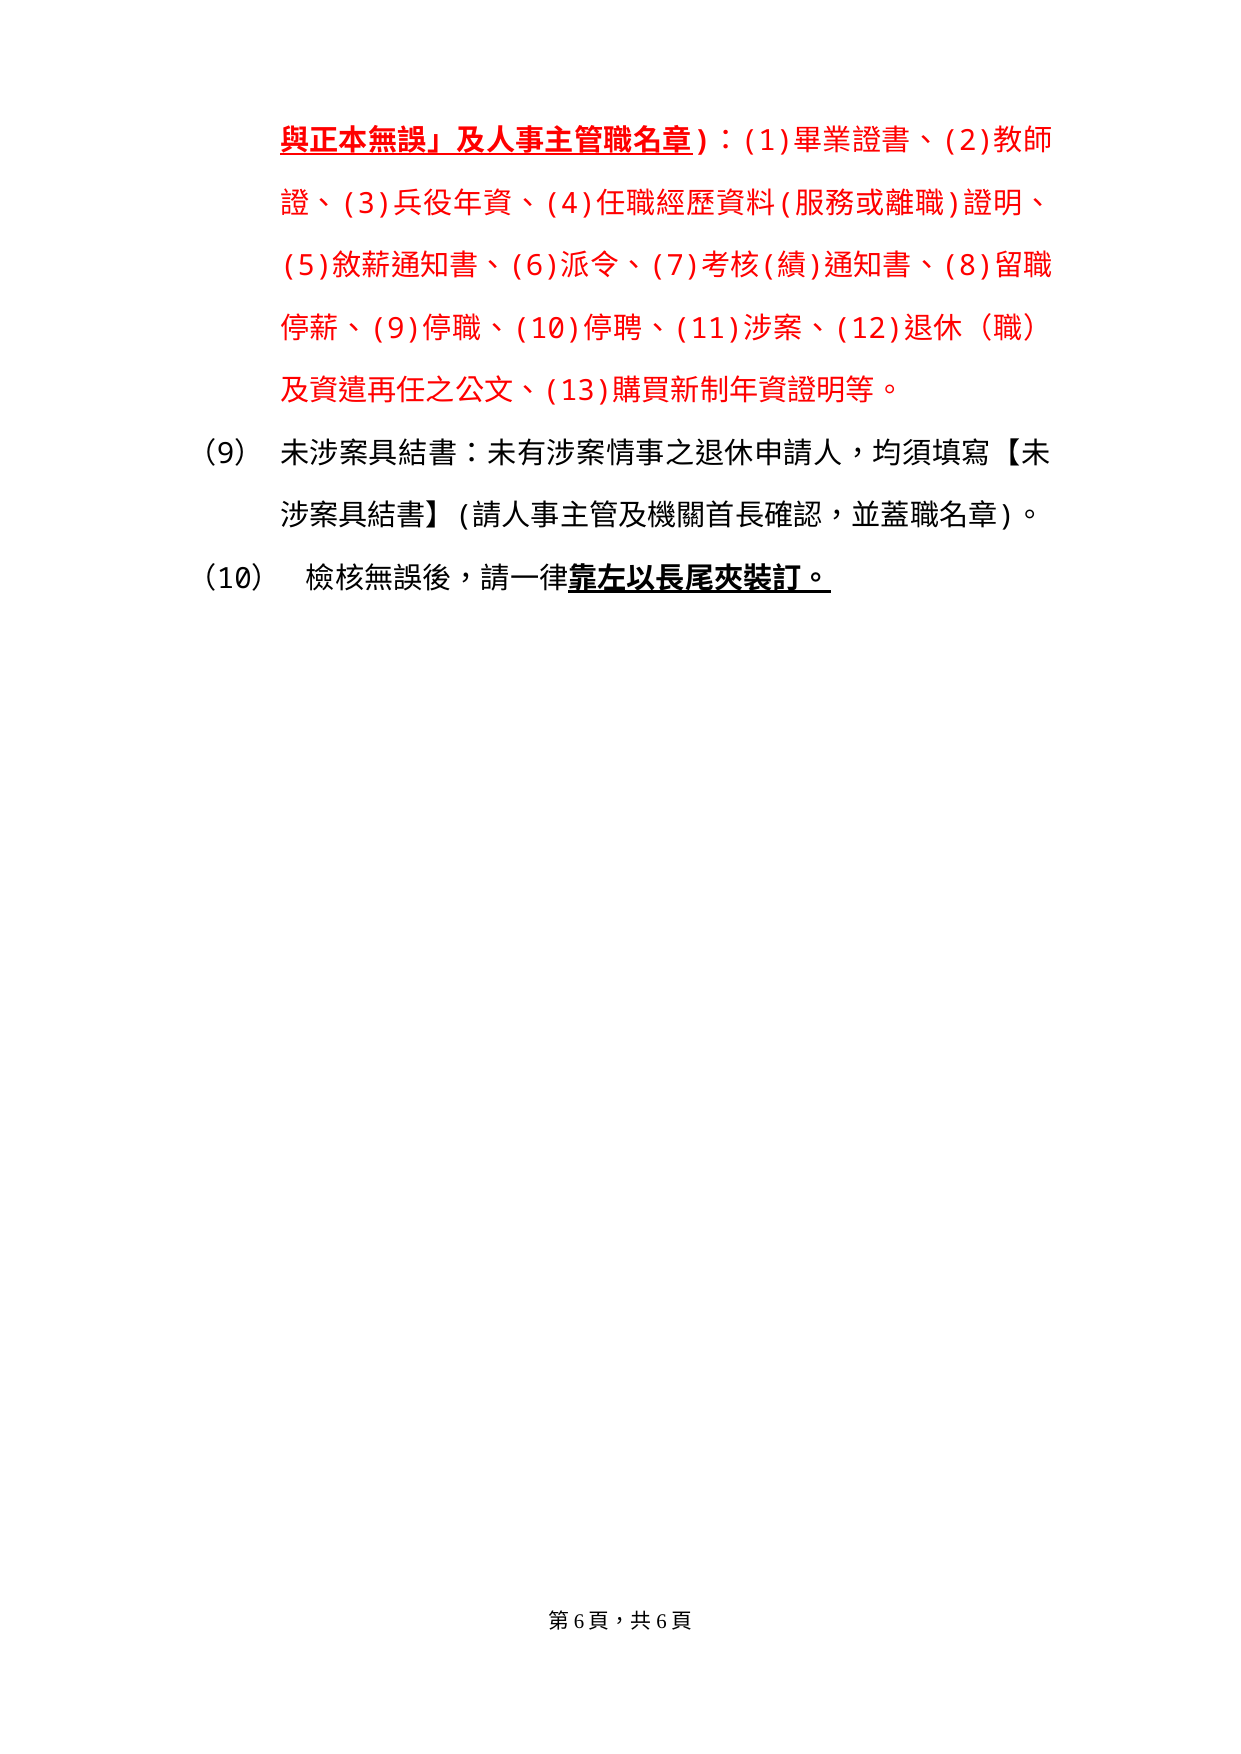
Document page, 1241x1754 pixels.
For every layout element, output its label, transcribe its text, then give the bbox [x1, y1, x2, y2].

list 與正本無誤」及人事主管職名章)：(1)畢業證書、(2)教師證、(3)兵役年資、(4)任職經歷資料(服務或離職)證明、(5)敘薪通知書、(6)派令、(7)考核(績)通知書、(8)留職停薪、(9)停職、(10)停聘、(11)涉案、(12)退休（職）及資遣再任之公文、(13)購買新制年資證明等。 [187, 96, 1053, 409]
list 未涉案具結書：未有涉案情事之退休申請人，均須填寫【未涉案具結書】(請人事主管及機關首長確認，並蓋職名章)。 [187, 409, 1053, 534]
list 檢核無誤後，請一律靠左以長尾夾裝訂。 [187, 534, 1053, 596]
